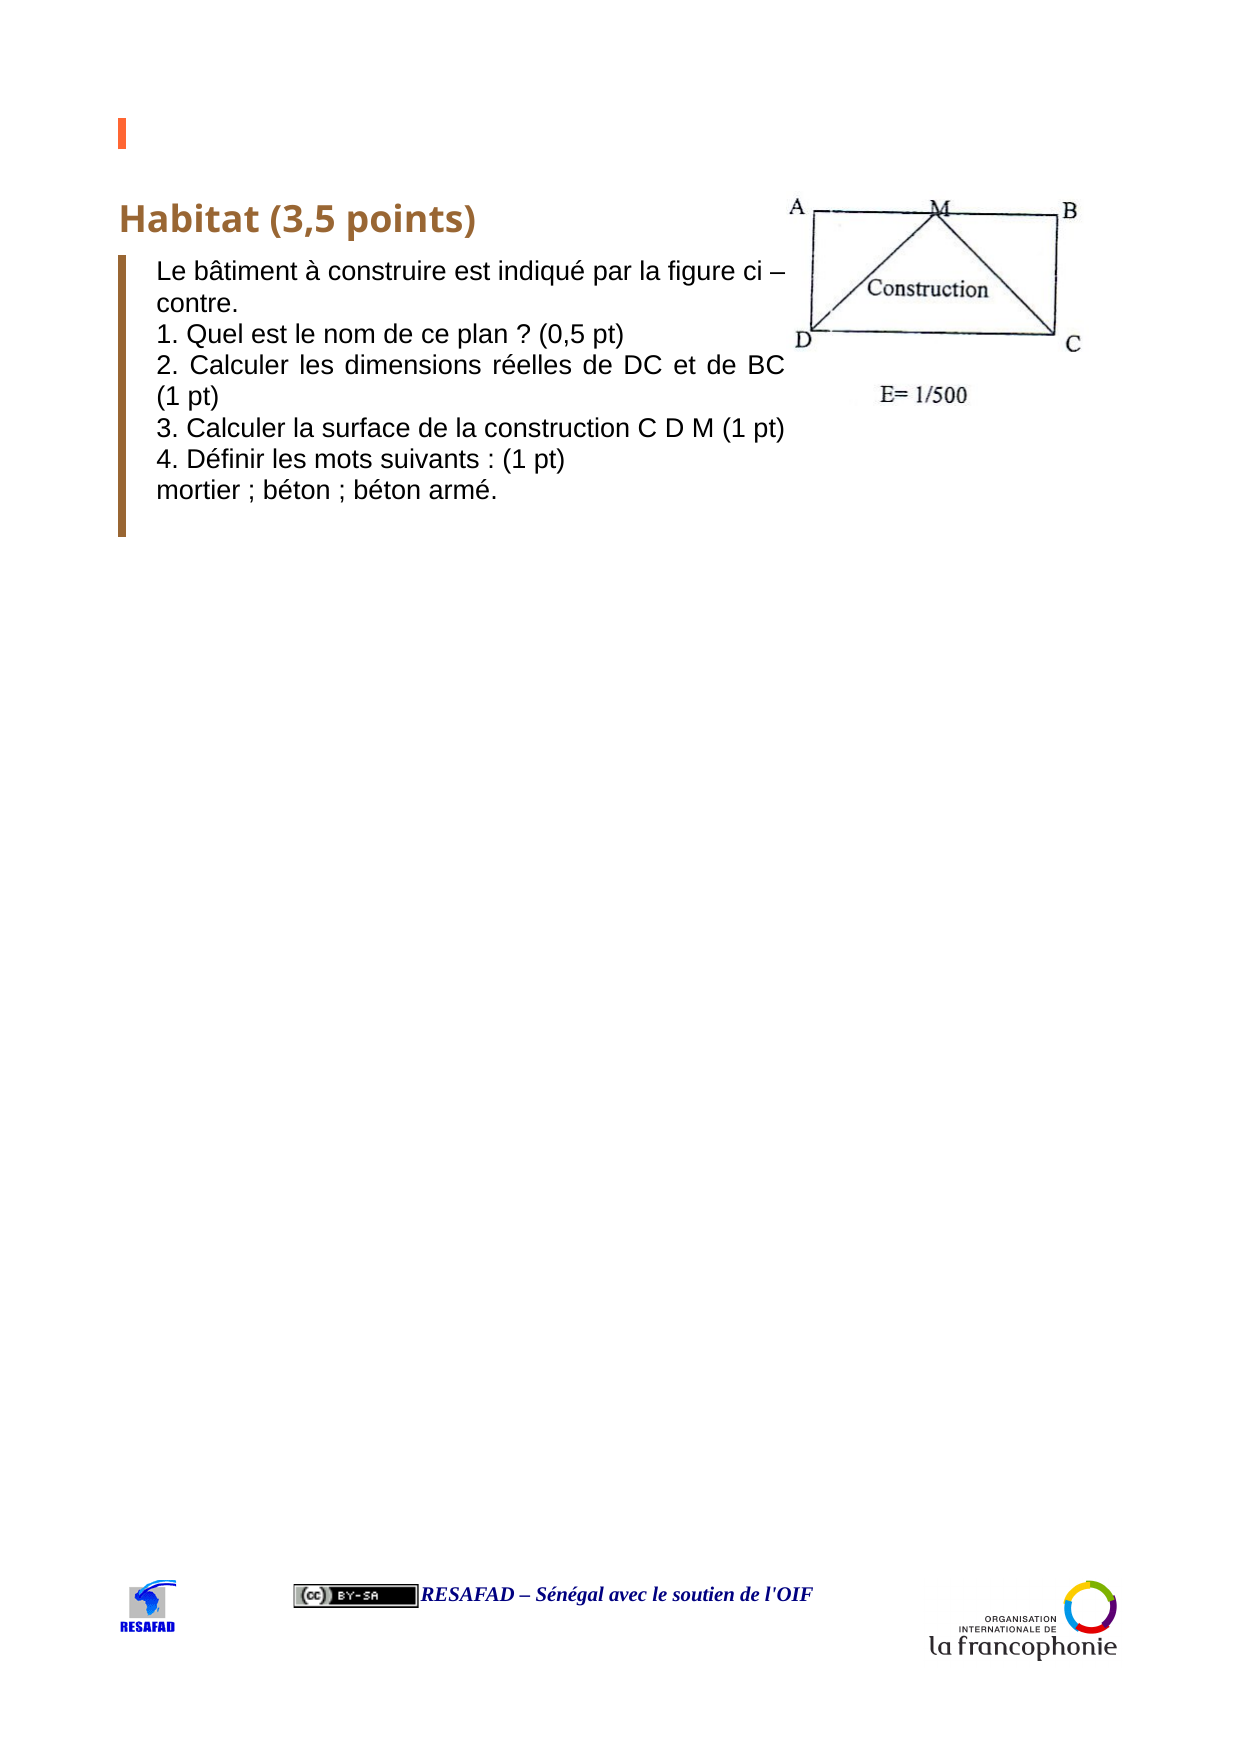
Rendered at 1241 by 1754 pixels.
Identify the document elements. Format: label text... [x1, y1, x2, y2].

subtitle [1089, 192, 1122, 243]
text mortier ; béton ; béton armé. [126, 474, 1122, 505]
picture [293, 1584, 419, 1608]
text Le bâtiment à construire est indiqué par la figure ci – contre. [126, 255, 785, 318]
subtitle Habitat (3,5 points) [118, 192, 785, 243]
picture [785, 191, 1089, 406]
picture [120, 1580, 177, 1632]
text [1089, 318, 1122, 349]
text 3. Calculer la surface de la construction C D M (1 pt) [126, 412, 1122, 443]
text [1089, 255, 1122, 318]
text 2. Calculer les dimensions réelles de DC et de BC (1 pt) [126, 349, 1122, 412]
text 4. Définir les mots suivants : (1 pt) [126, 443, 1122, 474]
text 1. Quel est le nom de ce plan ? (0,5 pt) [126, 318, 785, 349]
picture [922, 1578, 1124, 1668]
